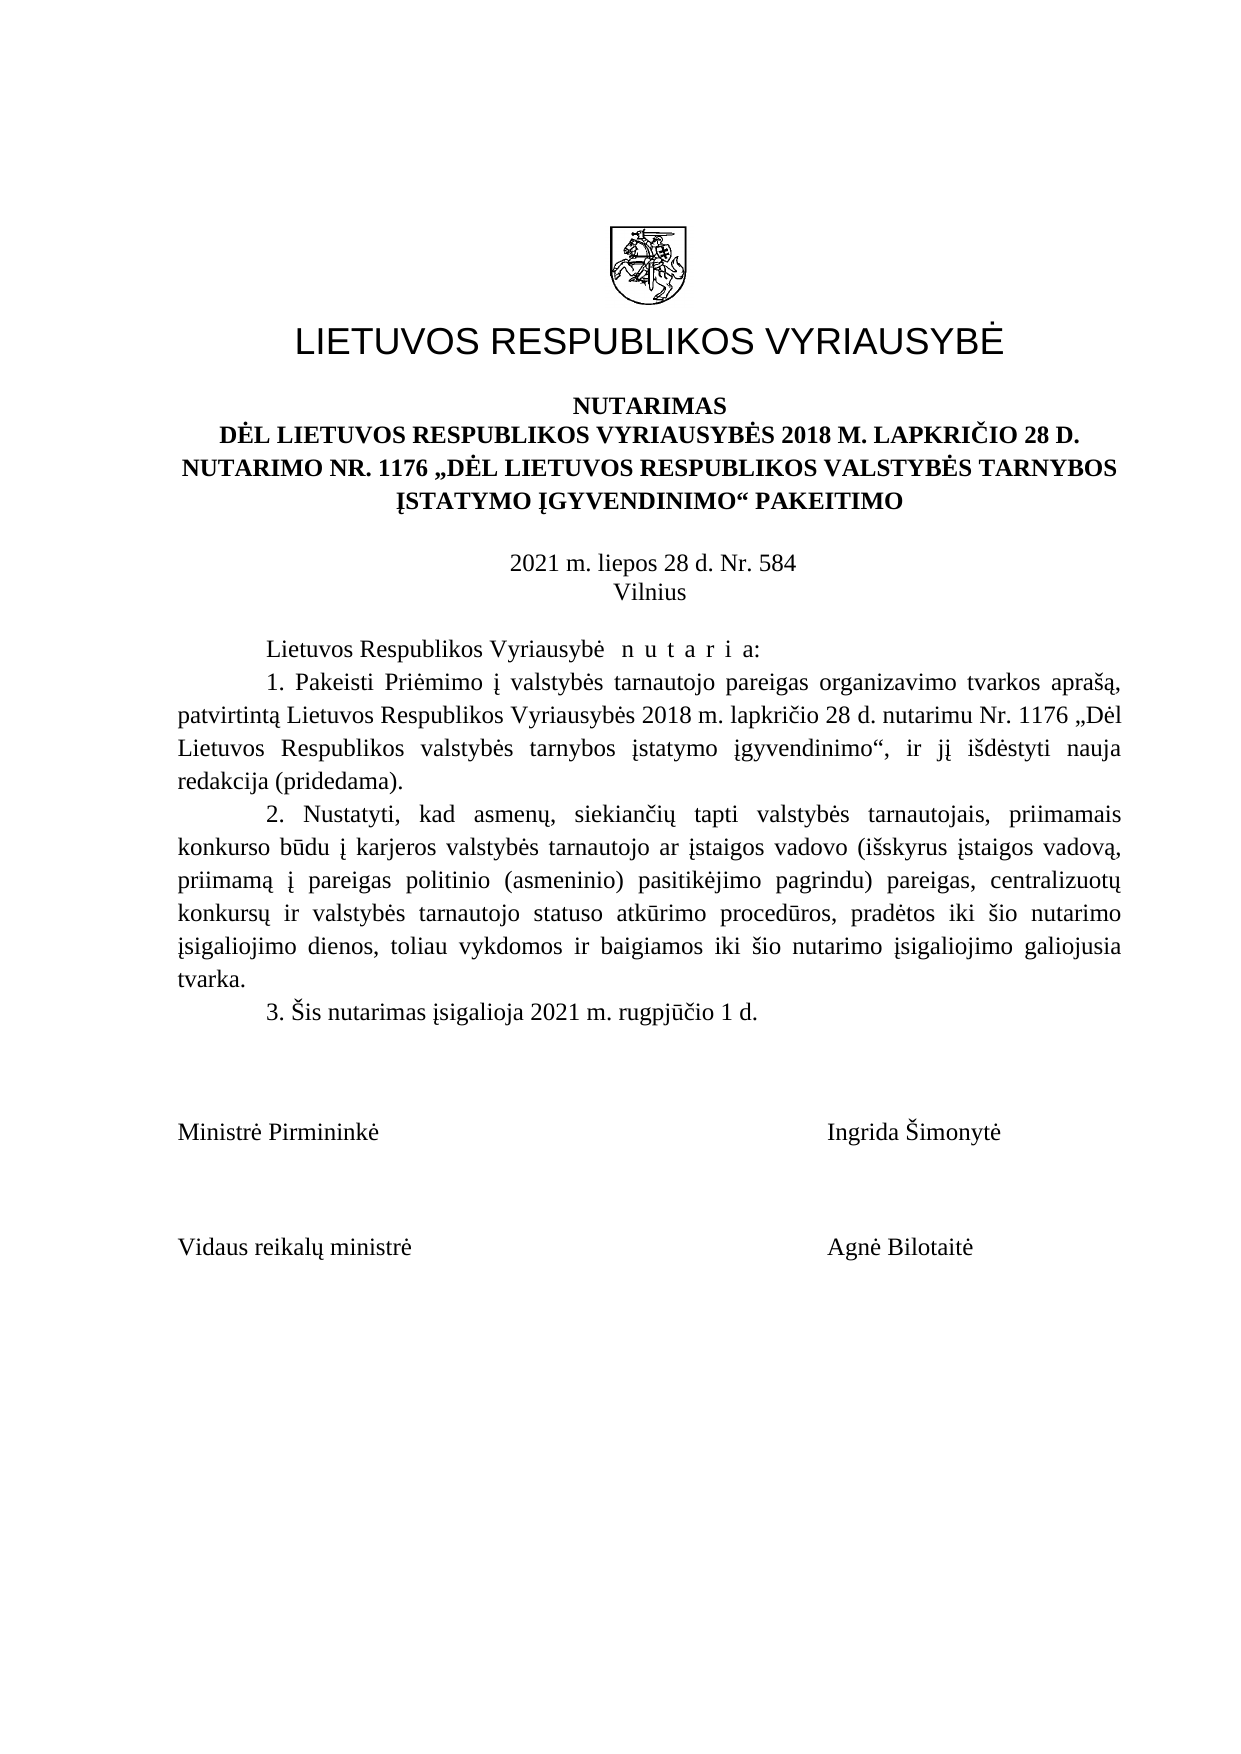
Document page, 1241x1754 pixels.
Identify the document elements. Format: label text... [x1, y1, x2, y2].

text 1. Pakeisti Priėmimo į valstybės tarnautojo pareigas organizavimo tvarkos aprašą, patvirtintą Lietuvos Respublikos Vyriausybės 2018 m. lapkričio 28 d. nutarimu Nr. 1176 „Dėl Lietuvos Respublikos valstybės tarnybos įstatymo įgyvendinimo“, ir jį išdėstyti nauja redakcija (pridedama). [177, 667, 1122, 795]
text 3. Šis nutarimas įsigalioja 2021 m. rugpjūčio 1 d. [177, 997, 1122, 1026]
text Lietuvos Respublikos Vyriausybė nutaria: [177, 634, 1122, 663]
text DĖL LIETUVOS RESPUBLIKOS VYRIAUSYBĖS 2018 M. LAPKRIČIO 28 D. NUTARIMO NR. 1176 „DĖL LIETUVOS RESPUBLIKOS VALSTYBĖS TARNYBOS ĮSTATYMO ĮGYVENDINIMO“ PAKEITIMO [177, 420, 1122, 515]
text Vidaus reikalų ministrė Agnė Bilotaitė [177, 1232, 1122, 1260]
text 2021 m. liepos 28 d. Nr. 584 [177, 548, 1122, 577]
text Vilnius [177, 577, 1122, 605]
text 2. Nustatyti, kad asmenų, siekiančių tapti valstybės tarnautojais, priimamais konkurso būdu į karjeros valstybės tarnautojo ar įstaigos vadovo (išskyrus įstaigos vadovą, priimamą į pareigas politinio (asmeninio) pasitikėjimo pagrindu) pareigas, centralizuotų konkursų ir valstybės tarnautojo statuso atkūrimo procedūros, pradėtos iki šio nutarimo įsigaliojimo dienos, toliau vykdomos ir baigiamos iki šio nutarimo įsigaliojimo galiojusia tvarka. [177, 799, 1122, 993]
text nutarimas [177, 391, 1122, 420]
text Ministrė Pirmininkė Ingrida Šimonytė [177, 1117, 1122, 1145]
text Lietuvos Respublikos Vyriausybė [177, 319, 1122, 363]
